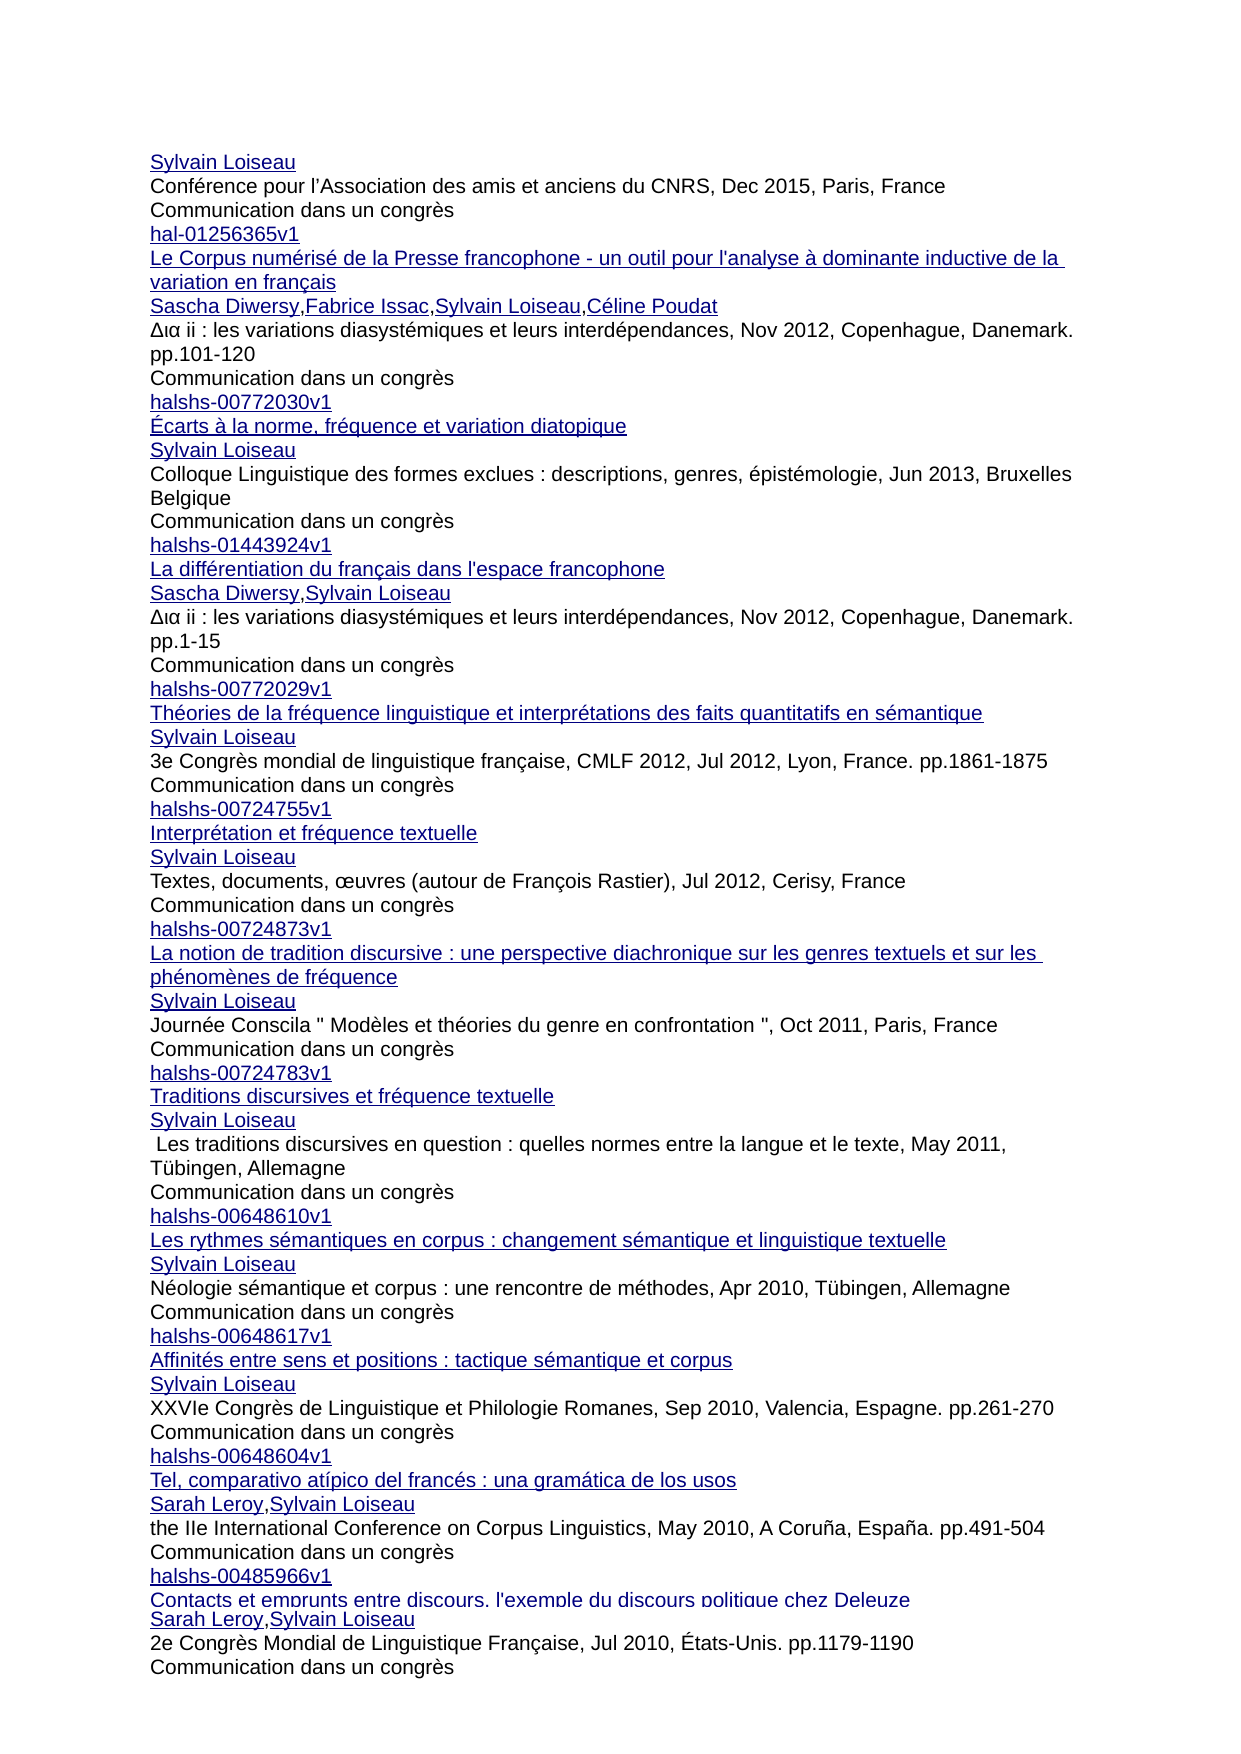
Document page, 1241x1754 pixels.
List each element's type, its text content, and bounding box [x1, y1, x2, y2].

table_cell Contacts et emprunts entre discours, l'exemple du discours politique chez Deleuze Sarah Leroy,Sylvain Loiseau 2e Congrès Mondial de Linguistique Française, Jul 2010, États-Unis. pp.1179-1190 Communication dans un congrès [150, 1588, 1090, 1679]
table_cell Tel, comparativo atípico del francés : una gramática de los usos Sarah Leroy,Sylvain Loiseau the IIe International Conference on Corpus Linguistics, May 2010, A Coruña, España. pp.491-504 Communication dans un congrès halshs-00485966v1 [150, 1468, 1090, 1587]
table_cell Interprétation et fréquence textuelle Sylvain Loiseau Textes, documents, œuvres (autour de François Rastier), Jul 2012, Cerisy, France Communication dans un congrès halshs-00724873v1 [150, 821, 1090, 941]
table_cell La notion de tradition discursive : une perspective diachronique sur les genres textuels et sur les phénomènes de fréquence Sylvain Loiseau Journée Conscila " Modèles et théories du genre en confrontation ", Oct 2011, Paris, France Communication dans un congrès halshs-00724783v1 [150, 941, 1090, 1084]
table_cell Le Corpus numérisé de la Presse francophone - un outil pour l'analyse à dominante inductive de la variation en français Sascha Diwersy,Fabrice Issac,Sylvain Loiseau,Céline Poudat Δια ii : les variations diasystémiques et leurs interdépendances, Nov 2012, Copenhague, Danemark. pp.101-120 Communication dans un congrès halshs-00772030v1 [150, 246, 1090, 413]
table_cell Sylvain Loiseau Conférence pour l’Association des amis et anciens du CNRS, Dec 2015, Paris, France Communication dans un congrès hal-01256365v1 [150, 150, 1090, 246]
table_cell Traditions discursives et fréquence textuelle Sylvain Loiseau Les traditions discursives en question : quelles normes entre la langue et le texte, May 2011, Tübingen, Allemagne Communication dans un congrès halshs-00648610v1 [150, 1084, 1090, 1228]
table_cell Écarts à la norme, fréquence et variation diatopique Sylvain Loiseau Colloque Linguistique des formes exclues : descriptions, genres, épistémologie, Jun 2013, Bruxelles Belgique Communication dans un congrès halshs-01443924v1 [150, 414, 1090, 557]
table_cell Affinités entre sens et positions : tactique sémantique et corpus Sylvain Loiseau XXVIe Congrès de Linguistique et Philologie Romanes, Sep 2010, Valencia, Espagne. pp.261-270 Communication dans un congrès halshs-00648604v1 [150, 1348, 1090, 1468]
table_cell Théories de la fréquence linguistique et interprétations des faits quantitatifs en sémantique Sylvain Loiseau 3e Congrès mondial de linguistique française, CMLF 2012, Jul 2012, Lyon, France. pp.1861-1875 Communication dans un congrès halshs-00724755v1 [150, 701, 1090, 821]
table_cell La différentiation du français dans l'espace francophone Sascha Diwersy,Sylvain Loiseau Δια ii : les variations diasystémiques et leurs interdépendances, Nov 2012, Copenhague, Danemark. pp.1-15 Communication dans un congrès halshs-00772029v1 [150, 557, 1090, 701]
table_cell Les rythmes sémantiques en corpus : changement sémantique et linguistique textuelle Sylvain Loiseau Néologie sémantique et corpus : une rencontre de méthodes, Apr 2010, Tübingen, Allemagne Communication dans un congrès halshs-00648617v1 [150, 1228, 1090, 1348]
